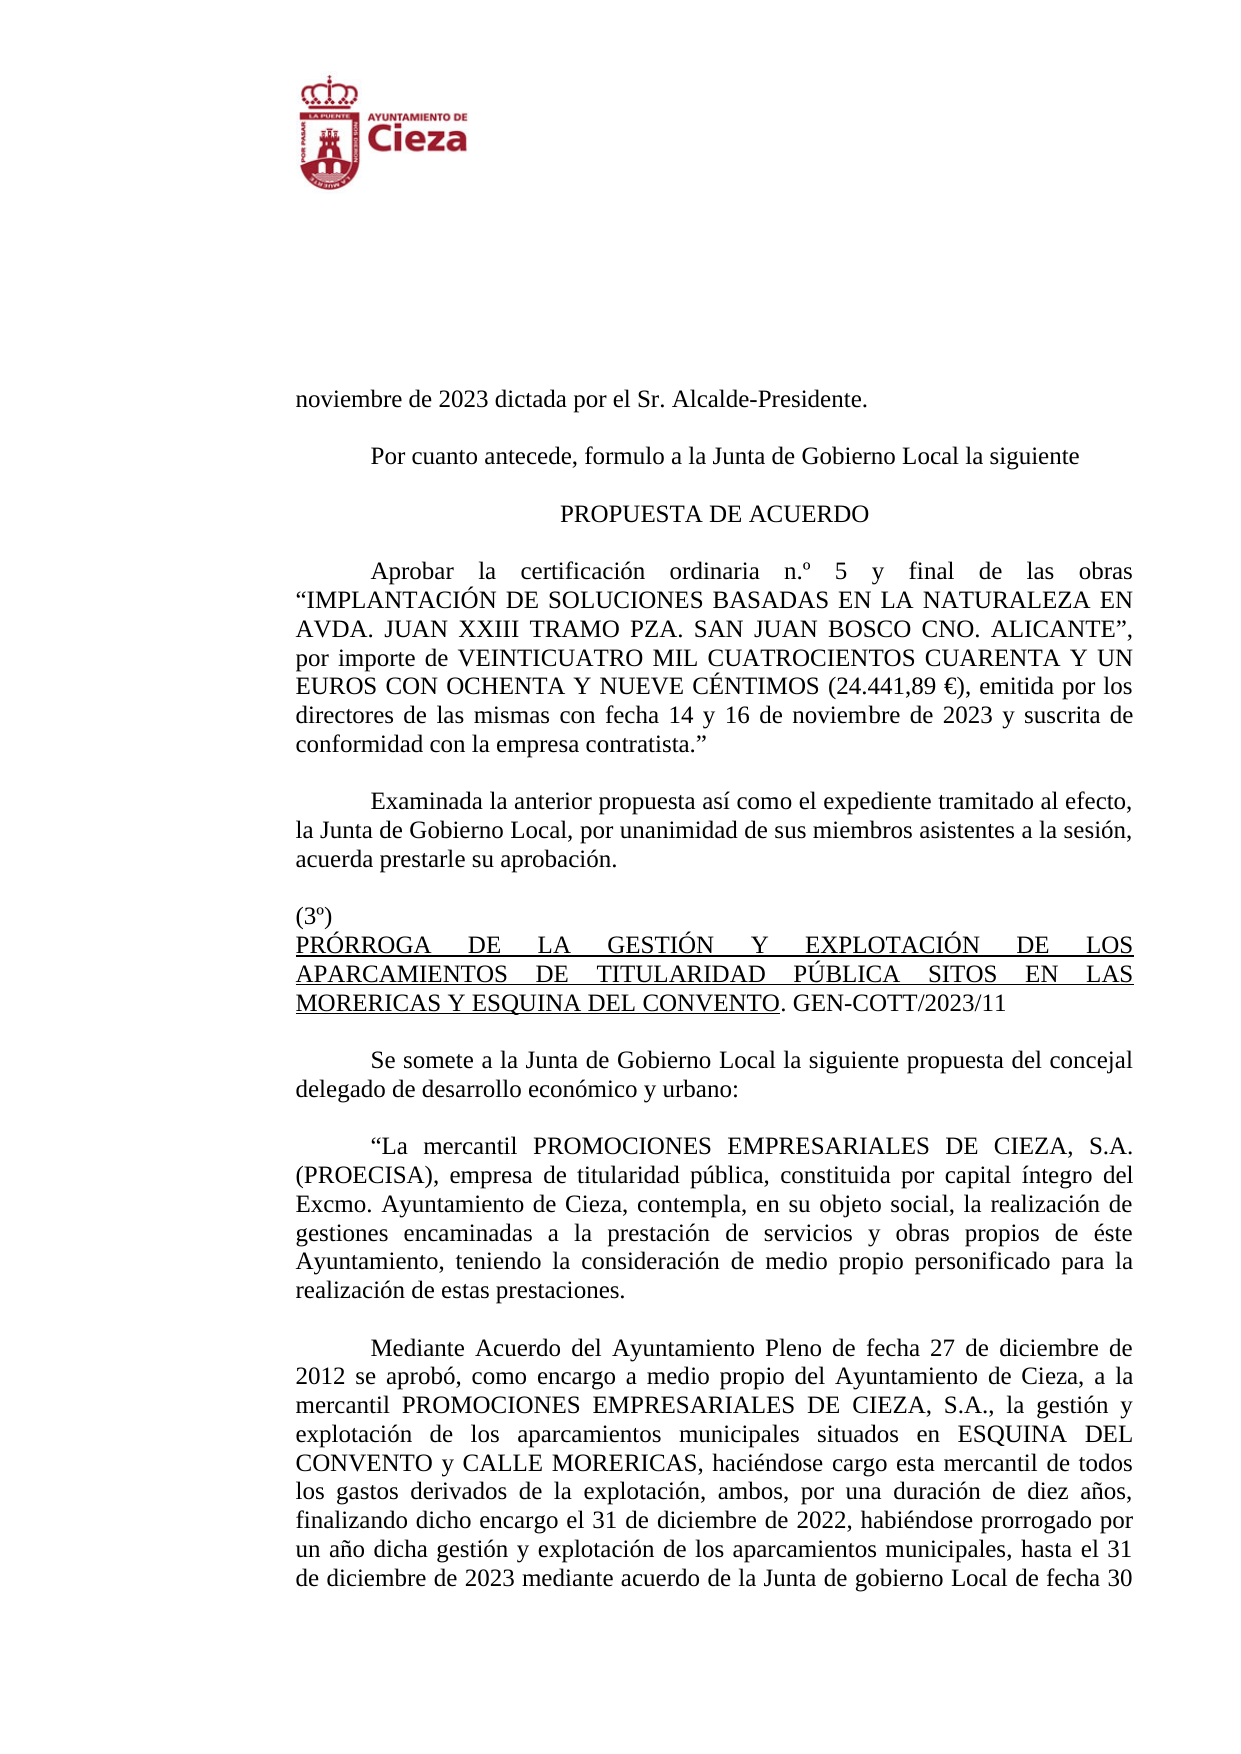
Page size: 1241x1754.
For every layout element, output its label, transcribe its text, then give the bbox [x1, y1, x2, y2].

picture [296, 71, 472, 194]
text Por cuanto antecede, formulo a la Junta de Gobierno Local la siguiente [295, 441, 1134, 470]
text PROPUESTA DE ACUERDO [295, 499, 1134, 528]
text MORERICAS Y ESQUINA DEL CONVENTO. GEN-COTT/2023/11 [295, 985, 1134, 1016]
text Aprobar la certificación ordinaria n.º 5 y final de las obras “IMPLANTACIÓN DE SOLUCIONES BASADAS EN LA NATURALEZA EN AVDA. JUAN XXIII TRAMO PZA. SAN JUAN BOSCO CNO. ALICANTE”, por importe de VEINTICUATRO MIL CUATROCIENTOS CUARENTA Y UN EUROS CON OCHENTA Y NUEVE CÉNTIMOS (24.441,89 €), emitida por los directores de las mismas con fecha 14 y 16 de noviembre de 2023 y suscrita de conformidad con la empresa contratista.” [295, 556, 1134, 758]
text Mediante Acuerdo del Ayuntamiento Pleno de fecha 27 de diciembre de 2012 se aprobó, como encargo a medio propio del Ayuntamiento de Cieza, a la mercantil PROMOCIONES EMPRESARIALES DE CIEZA, S.A., la gestión y explotación de los aparcamientos municipales situados en ESQUINA DEL CONVENTO y CALLE MORERICAS, haciéndose cargo esta mercantil de todos los gastos derivados de la explotación, ambos, por una duración de diez años, finalizando dicho encargo el 31 de diciembre de 2022, habiéndose prorrogado por un año dicha gestión y explotación de los aparcamientos municipales, hasta el 31 de diciembre de 2023 mediante acuerdo de la Junta de gobierno Local de fecha 30 [295, 1333, 1134, 1591]
text Se somete a la Junta de Gobierno Local la siguiente propuesta del concejal delegado de desarrollo económico y urbano: [295, 1045, 1134, 1103]
text PRÓRROGA DE LA GESTIÓN Y EXPLOTACIÓN DE LOS [295, 930, 1134, 955]
text APARCAMIENTOS DE TITULARIDAD PÚBLICA SITOS EN LAS [295, 956, 1134, 984]
text noviembre de 2023 dictada por el Sr. Alcalde-Presidente. [295, 384, 1134, 413]
text “La mercantil PROMOCIONES EMPRESARIALES DE CIEZA, S.A. (PROECISA), empresa de titularidad pública, constituida por capital íntegro del Excmo. Ayuntamiento de Cieza, contempla, en su objeto social, la realización de gestiones encaminadas a la prestación de servicios y obras propios de éste Ayuntamiento, teniendo la consideración de medio propio personificado para la realización de estas prestaciones. [295, 1131, 1134, 1304]
text (3º) [295, 901, 1134, 930]
text Examinada la anterior propuesta así como el expediente tramitado al efecto, la Junta de Gobierno Local, por unanimidad de sus miembros asistentes a la sesión, acuerda prestarle su aprobación. [295, 786, 1134, 873]
